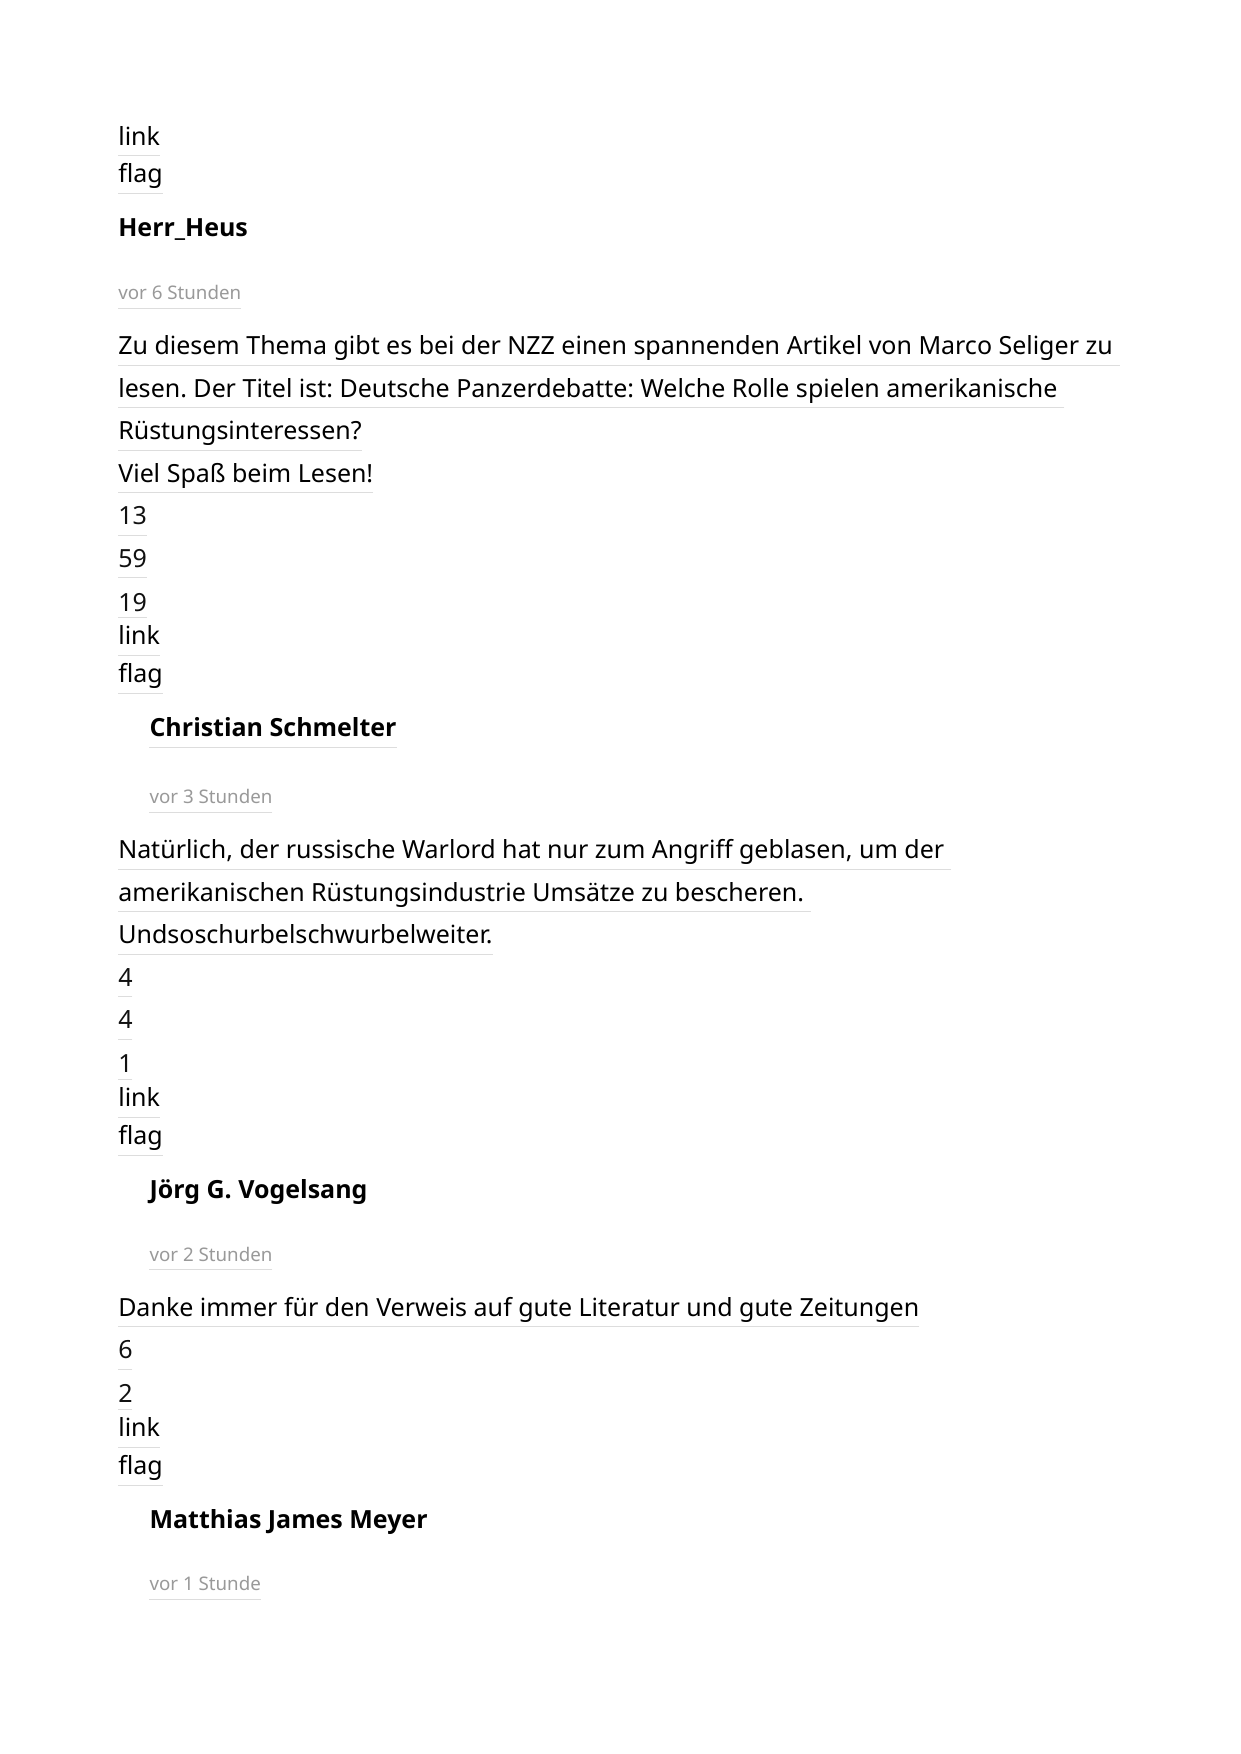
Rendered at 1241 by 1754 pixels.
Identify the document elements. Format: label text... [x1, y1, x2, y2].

text 6 [118, 1332, 1122, 1370]
text link [118, 618, 1122, 656]
text 59 [118, 540, 1122, 578]
text link [118, 118, 1122, 156]
text link [118, 1080, 1122, 1118]
text 4 [118, 959, 1122, 997]
text 1 [118, 1044, 1122, 1080]
text link [118, 1410, 1122, 1448]
text Herr_Heus [118, 210, 1122, 244]
text Matthias James Meyer [149, 1501, 1122, 1535]
text vor 6 Stunden [118, 279, 1117, 309]
text flag [118, 1118, 1122, 1156]
text Danke immer für den Verweis auf gute Literatur und gute Zeitungen [118, 1289, 1122, 1327]
text 2 [118, 1374, 1122, 1410]
text Jörg G. Vogelsang [149, 1171, 1122, 1206]
text 13 [118, 498, 1122, 536]
text flag [118, 656, 1122, 694]
text vor 1 Stunde [149, 1571, 1117, 1600]
text 19 [118, 583, 1122, 618]
text Zu diesem Thema gibt es bei der NZZ einen spannenden Artikel von Marco Seliger zu lesen. Der Titel ist: Deutsche Panzerdebatte: Welche Rolle spielen amerikanische Rüstungsinteressen? Viel Spaß beim Lesen! [118, 328, 1122, 493]
text Natürlich, der russische Warlord hat nur zum Angriff geblasen, um der amerikanischen Rüstungsindustrie Umsätze zu bescheren. Undsoschurbelschwurbelweiter. [118, 832, 1122, 955]
text flag [118, 1448, 1122, 1486]
text 4 [118, 1002, 1122, 1040]
text vor 2 Stunden [149, 1241, 1117, 1270]
text vor 3 Stunden [149, 783, 1117, 813]
text Christian Schmelter [149, 710, 1122, 748]
text flag [118, 156, 1122, 194]
